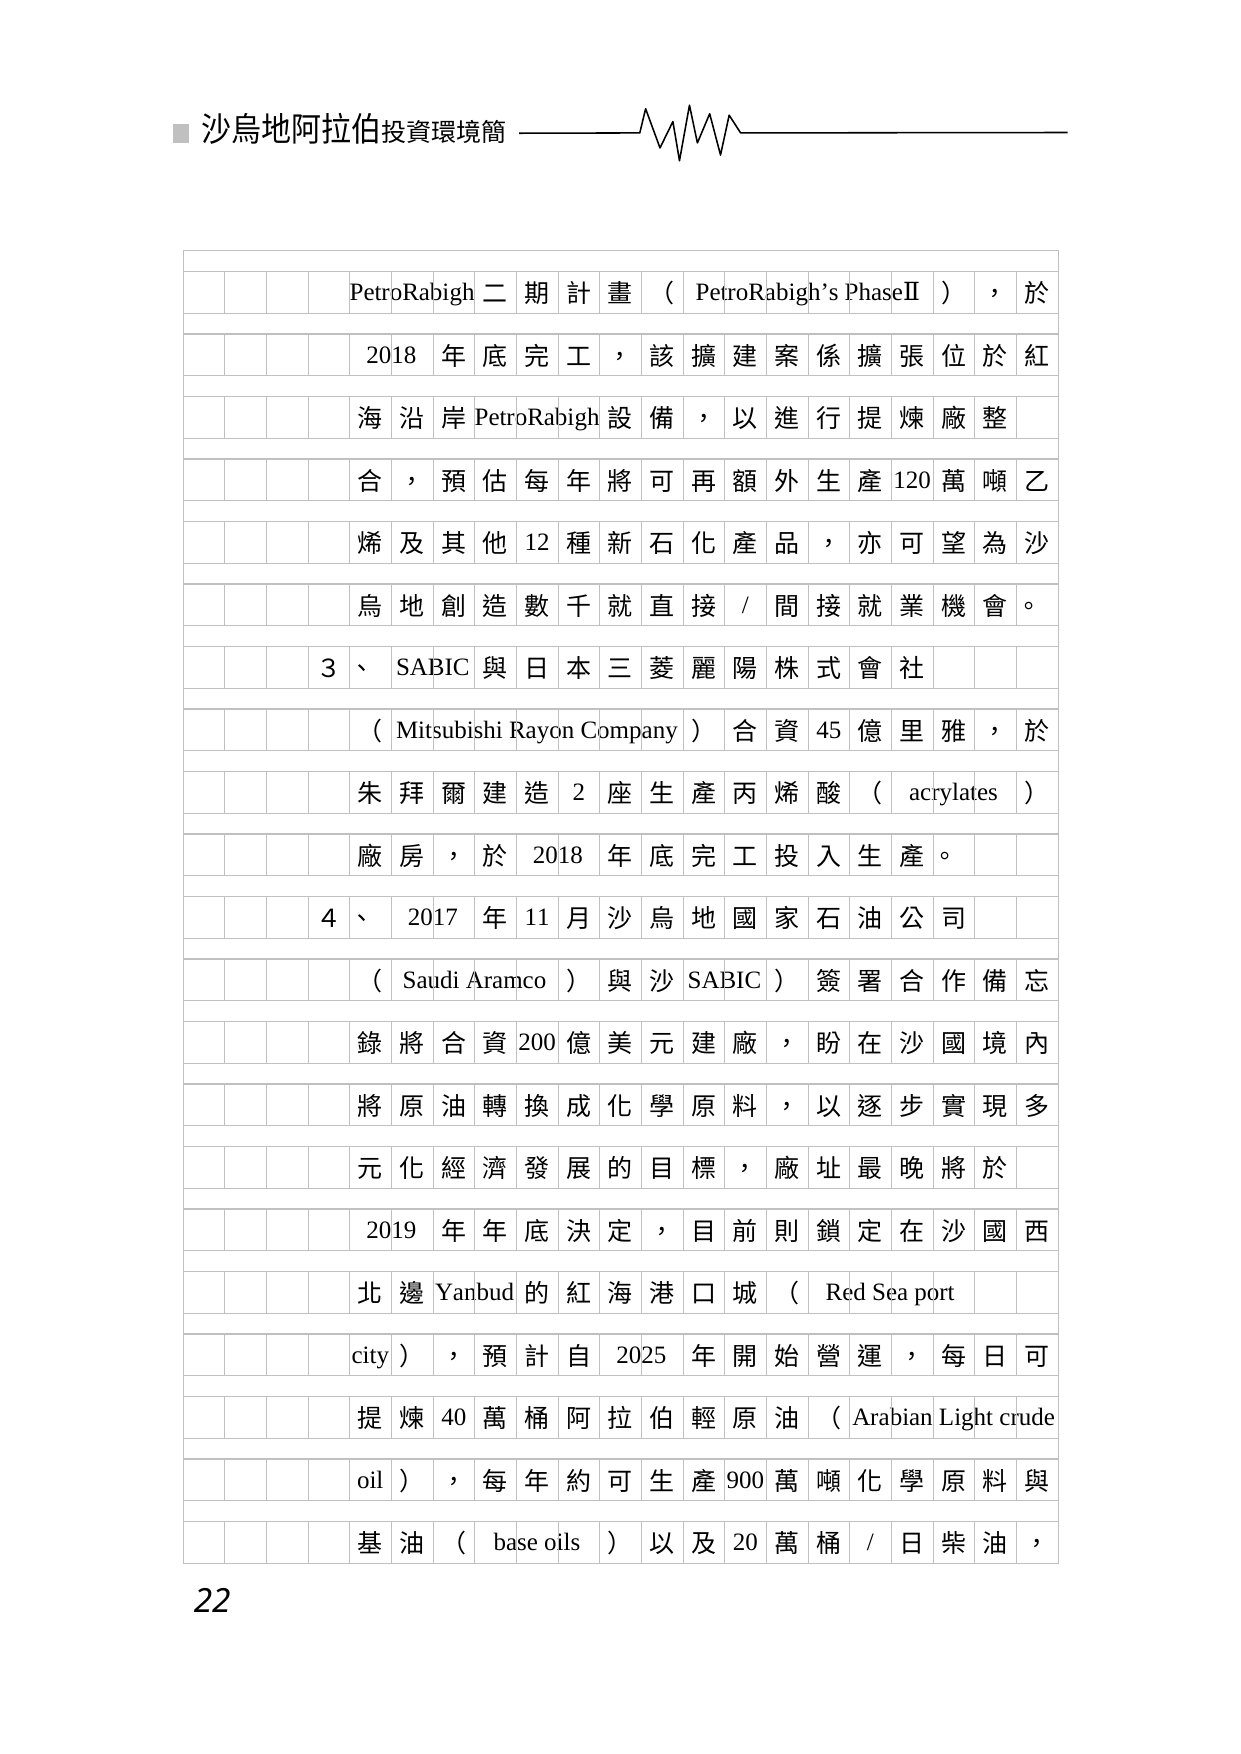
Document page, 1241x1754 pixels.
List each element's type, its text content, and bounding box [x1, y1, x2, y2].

text ２、和日本Sumitomo Chemical公司合資進行PetroRabigh二期計畫（PetroRabigh’s PhaseⅡ），於2018年底完工，該擴建案係擴張位於紅海沿岸PetroRabigh設備，以進行提煉廠整合，預估每年將可再額外生產120萬噸乙烯及其他12種新石化產品，亦可望為沙烏地創造數千就直接/間接就業機會。 [281, 501, 1058, 521]
text ４、2017年11月沙烏地國家石油公司（Saudi Aramco）與沙SABIC）簽署合作備忘錄將合資200億美元建廠，盼在沙國境內將原油轉換成化學原料，以逐步實現多元化經濟發展的目標，廠址最晚將於2019年年底決定，目前則鎖定在沙國西北邊Yanbud的紅海港口城（Red Sea port city），預計自2025年開始營運，每日可提煉40萬桶阿拉伯輕原油（Arabian Light crude oil），每年約可生產900萬噸化學原料與基油（base oils）以及20萬桶/日柴油，供國內消費使用。 [281, 1126, 1058, 1146]
text ４、2017年11月沙烏地國家石油公司（Saudi Aramco）與沙SABIC）簽署合作備忘錄將合資200億美元建廠，盼在沙國境內將原油轉換成化學原料，以逐步實現多元化經濟發展的目標，廠址最晚將於2019年年底決定，目前則鎖定在沙國西北邊Yanbud的紅海港口城（Red Sea port city），預計自2025年開始營運，每日可提煉40萬桶阿拉伯輕原油（Arabian Light crude oil），每年約可生產900萬噸化學原料與基油（base oils）以及20萬桶/日柴油，供國內消費使用。 [281, 1064, 1058, 1083]
text ３、SABIC與日本三菱麗陽株式會社（Mitsubishi Rayon Company）合資45億里雅，於朱拜爾建造2座生產丙烯酸（acrylates）廠房，於2018年底完工投入生產。 [281, 626, 1058, 646]
text ４、2017年11月沙烏地國家石油公司（Saudi Aramco）與沙SABIC）簽署合作備忘錄將合資200億美元建廠，盼在沙國境內將原油轉換成化學原料，以逐步實現多元化經濟發展的目標，廠址最晚將於2019年年底決定，目前則鎖定在沙國西北邊Yanbud的紅海港口城（Red Sea port city），預計自2025年開始營運，每日可提煉40萬桶阿拉伯輕原油（Arabian Light crude oil），每年約可生產900萬噸化學原料與基油（base oils）以及20萬桶/日柴油，供國內消費使用。 [281, 939, 1058, 958]
text ４、2017年11月沙烏地國家石油公司（Saudi Aramco）與沙SABIC）簽署合作備忘錄將合資200億美元建廠，盼在沙國境內將原油轉換成化學原料，以逐步實現多元化經濟發展的目標，廠址最晚將於2019年年底決定，目前則鎖定在沙國西北邊Yanbud的紅海港口城（Red Sea port city），預計自2025年開始營運，每日可提煉40萬桶阿拉伯輕原油（Arabian Light crude oil），每年約可生產900萬噸化學原料與基油（base oils）以及20萬桶/日柴油，供國內消費使用。 [281, 1501, 1058, 1521]
text ２、和日本Sumitomo Chemical公司合資進行PetroRabigh二期計畫（PetroRabigh’s PhaseⅡ），於2018年底完工，該擴建案係擴張位於紅海沿岸PetroRabigh設備，以進行提煉廠整合，預估每年將可再額外生產120萬噸乙烯及其他12種新石化產品，亦可望為沙烏地創造數千就直接/間接就業機會。 [281, 439, 1058, 458]
text ２、和日本Sumitomo Chemical公司合資進行PetroRabigh二期計畫（PetroRabigh’s PhaseⅡ），於2018年底完工，該擴建案係擴張位於紅海沿岸PetroRabigh設備，以進行提煉廠整合，預估每年將可再額外生產120萬噸乙烯及其他12種新石化產品，亦可望為沙烏地創造數千就直接/間接就業機會。 [281, 564, 1058, 583]
text ２、和日本Sumitomo Chemical公司合資進行PetroRabigh二期計畫（PetroRabigh’s PhaseⅡ），於2018年底完工，該擴建案係擴張位於紅海沿岸PetroRabigh設備，以進行提煉廠整合，預估每年將可再額外生產120萬噸乙烯及其他12種新石化產品，亦可望為沙烏地創造數千就直接/間接就業機會。 [281, 376, 1058, 396]
text ４、2017年11月沙烏地國家石油公司（Saudi Aramco）與沙SABIC）簽署合作備忘錄將合資200億美元建廠，盼在沙國境內將原油轉換成化學原料，以逐步實現多元化經濟發展的目標，廠址最晚將於2019年年底決定，目前則鎖定在沙國西北邊Yanbud的紅海港口城（Red Sea port city），預計自2025年開始營運，每日可提煉40萬桶阿拉伯輕原油（Arabian Light crude oil），每年約可生產900萬噸化學原料與基油（base oils）以及20萬桶/日柴油，供國內消費使用。 [281, 1376, 1058, 1396]
text ４、2017年11月沙烏地國家石油公司（Saudi Aramco）與沙SABIC）簽署合作備忘錄將合資200億美元建廠，盼在沙國境內將原油轉換成化學原料，以逐步實現多元化經濟發展的目標，廠址最晚將於2019年年底決定，目前則鎖定在沙國西北邊Yanbud的紅海港口城（Red Sea port city），預計自2025年開始營運，每日可提煉40萬桶阿拉伯輕原油（Arabian Light crude oil），每年約可生產900萬噸化學原料與基油（base oils）以及20萬桶/日柴油，供國內消費使用。 [281, 876, 1058, 896]
text ３、SABIC與日本三菱麗陽株式會社（Mitsubishi Rayon Company）合資45億里雅，於朱拜爾建造2座生產丙烯酸（acrylates）廠房，於2018年底完工投入生產。 [281, 689, 1058, 708]
text ４、2017年11月沙烏地國家石油公司（Saudi Aramco）與沙SABIC）簽署合作備忘錄將合資200億美元建廠，盼在沙國境內將原油轉換成化學原料，以逐步實現多元化經濟發展的目標，廠址最晚將於2019年年底決定，目前則鎖定在沙國西北邊Yanbud的紅海港口城（Red Sea port city），預計自2025年開始營運，每日可提煉40萬桶阿拉伯輕原油（Arabian Light crude oil），每年約可生產900萬噸化學原料與基油（base oils）以及20萬桶/日柴油，供國內消費使用。 [281, 1314, 1058, 1333]
text ２、和日本Sumitomo Chemical公司合資進行PetroRabigh二期計畫（PetroRabigh’s PhaseⅡ），於2018年底完工，該擴建案係擴張位於紅海沿岸PetroRabigh設備，以進行提煉廠整合，預估每年將可再額外生產120萬噸乙烯及其他12種新石化產品，亦可望為沙烏地創造數千就直接/間接就業機會。 [281, 251, 1058, 271]
text ２、和日本Sumitomo Chemical公司合資進行PetroRabigh二期計畫（PetroRabigh’s PhaseⅡ），於2018年底完工，該擴建案係擴張位於紅海沿岸PetroRabigh設備，以進行提煉廠整合，預估每年將可再額外生產120萬噸乙烯及其他12種新石化產品，亦可望為沙烏地創造數千就直接/間接就業機會。 [281, 314, 1058, 333]
text ４、2017年11月沙烏地國家石油公司（Saudi Aramco）與沙SABIC）簽署合作備忘錄將合資200億美元建廠，盼在沙國境內將原油轉換成化學原料，以逐步實現多元化經濟發展的目標，廠址最晚將於2019年年底決定，目前則鎖定在沙國西北邊Yanbud的紅海港口城（Red Sea port city），預計自2025年開始營運，每日可提煉40萬桶阿拉伯輕原油（Arabian Light crude oil），每年約可生產900萬噸化學原料與基油（base oils）以及20萬桶/日柴油，供國內消費使用。 [281, 1439, 1058, 1458]
text ４、2017年11月沙烏地國家石油公司（Saudi Aramco）與沙SABIC）簽署合作備忘錄將合資200億美元建廠，盼在沙國境內將原油轉換成化學原料，以逐步實現多元化經濟發展的目標，廠址最晚將於2019年年底決定，目前則鎖定在沙國西北邊Yanbud的紅海港口城（Red Sea port city），預計自2025年開始營運，每日可提煉40萬桶阿拉伯輕原油（Arabian Light crude oil），每年約可生產900萬噸化學原料與基油（base oils）以及20萬桶/日柴油，供國內消費使用。 [281, 1251, 1058, 1271]
text ４、2017年11月沙烏地國家石油公司（Saudi Aramco）與沙SABIC）簽署合作備忘錄將合資200億美元建廠，盼在沙國境內將原油轉換成化學原料，以逐步實現多元化經濟發展的目標，廠址最晚將於2019年年底決定，目前則鎖定在沙國西北邊Yanbud的紅海港口城（Red Sea port city），預計自2025年開始營運，每日可提煉40萬桶阿拉伯輕原油（Arabian Light crude oil），每年約可生產900萬噸化學原料與基油（base oils）以及20萬桶/日柴油，供國內消費使用。 [281, 1189, 1058, 1208]
text ４、2017年11月沙烏地國家石油公司（Saudi Aramco）與沙SABIC）簽署合作備忘錄將合資200億美元建廠，盼在沙國境內將原油轉換成化學原料，以逐步實現多元化經濟發展的目標，廠址最晚將於2019年年底決定，目前則鎖定在沙國西北邊Yanbud的紅海港口城（Red Sea port city），預計自2025年開始營運，每日可提煉40萬桶阿拉伯輕原油（Arabian Light crude oil），每年約可生產900萬噸化學原料與基油（base oils）以及20萬桶/日柴油，供國內消費使用。 [281, 1001, 1058, 1021]
text ３、SABIC與日本三菱麗陽株式會社（Mitsubishi Rayon Company）合資45億里雅，於朱拜爾建造2座生產丙烯酸（acrylates）廠房，於2018年底完工投入生產。 [281, 751, 1058, 771]
text ３、SABIC與日本三菱麗陽株式會社（Mitsubishi Rayon Company）合資45億里雅，於朱拜爾建造2座生產丙烯酸（acrylates）廠房，於2018年底完工投入生產。 [281, 814, 1058, 833]
